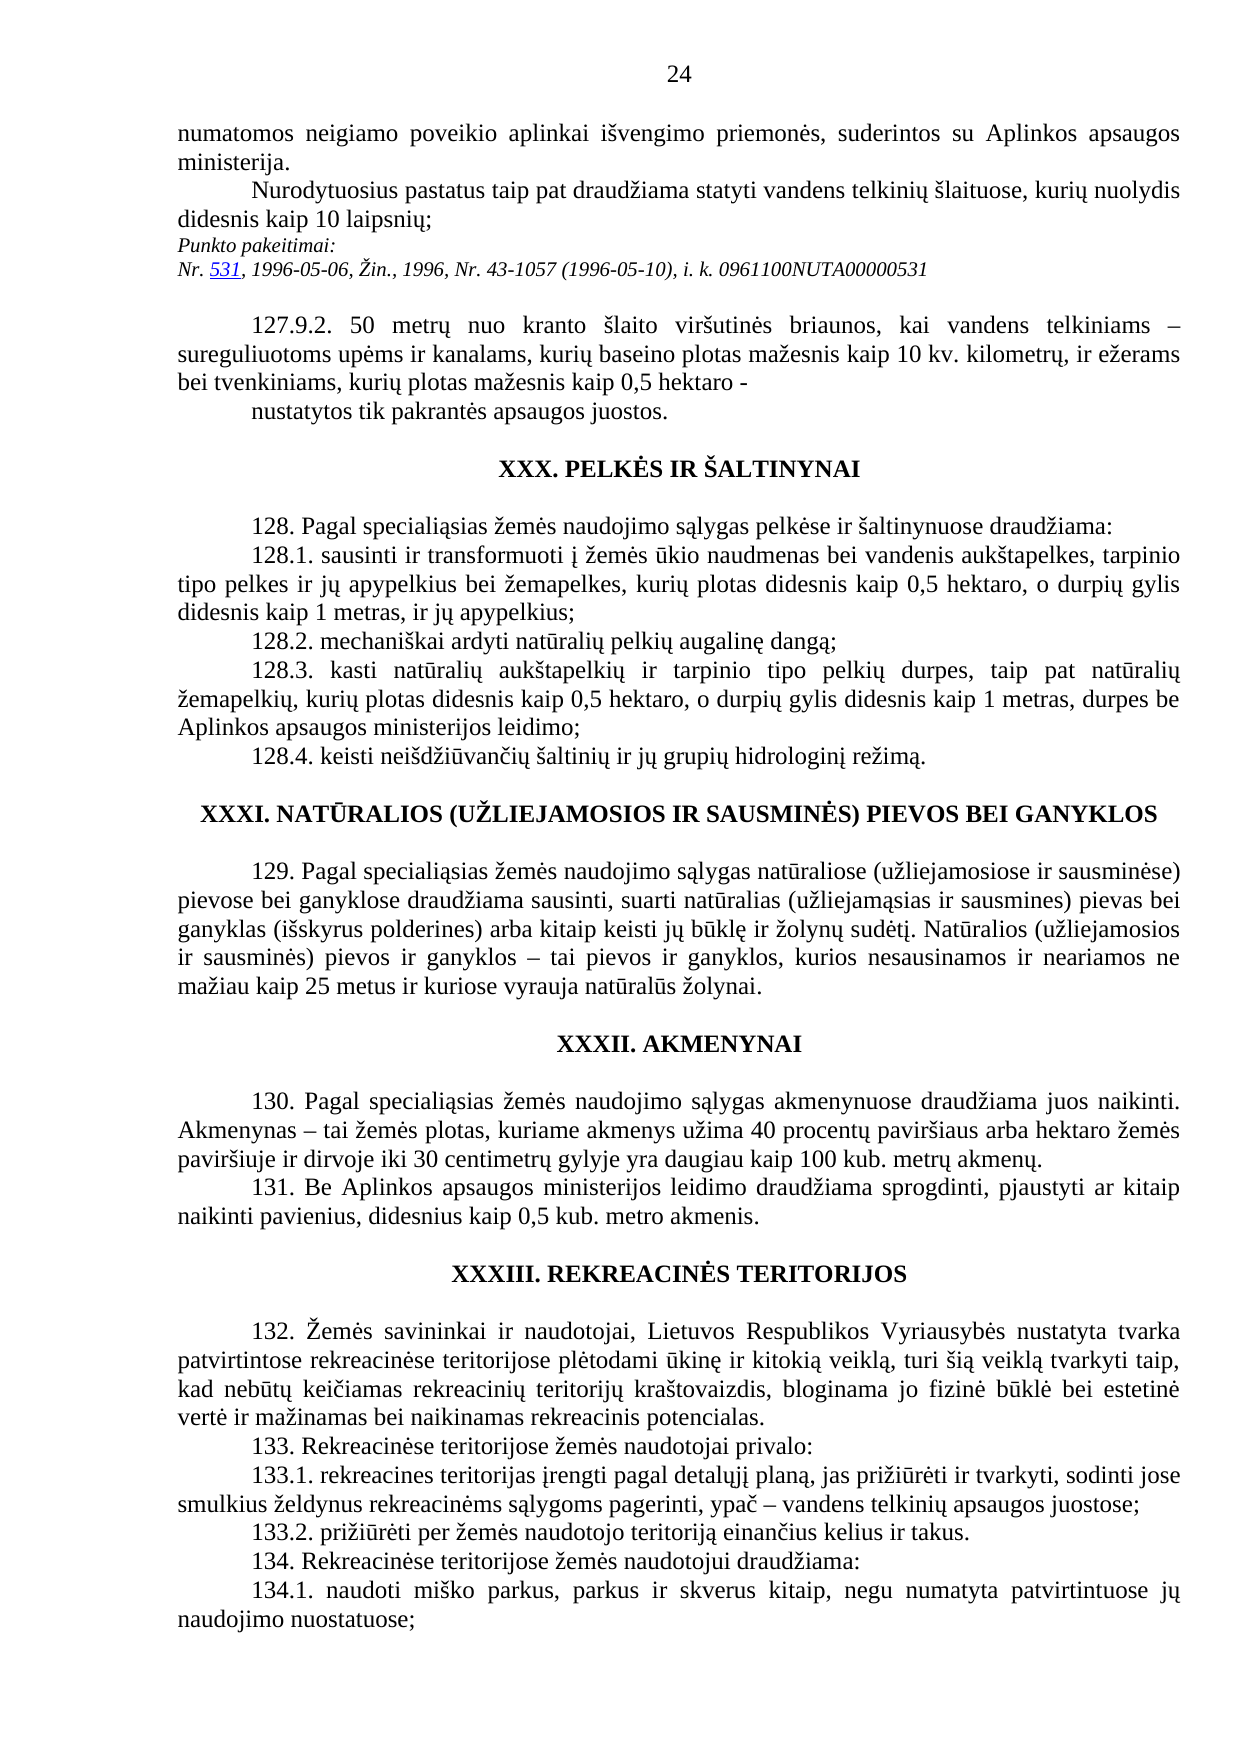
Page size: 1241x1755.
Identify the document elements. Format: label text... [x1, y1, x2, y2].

text 133.1. rekreacines teritorijas įrengti pagal detalųjį planą, jas prižiūrėti ir tvarkyti, sodinti jose smulkius želdynus rekreacinėms sąlygoms pagerinti, ypač – vandens telkinių apsaugos juostose; [177, 1460, 1181, 1517]
text 128.1. sausinti ir transformuoti į žemės ūkio naudmenas bei vandenis aukštapelkes, tarpinio tipo pelkes ir jų apypelkius bei žemapelkes, kurių plotas didesnis kaip 0,5 hektaro, o durpių gylis didesnis kaip 1 metras, ir jų apypelkius; [177, 540, 1181, 626]
text Nurodytuosius pastatus taip pat draudžiama statyti vandens telkinių šlaituose, kurių nuolydis didesnis kaip 10 laipsnių; [177, 176, 1181, 233]
text 128. Pagal specialiąsias žemės naudojimo sąlygas pelkėse ir šaltinynuose draudžiama: [177, 511, 1181, 540]
text XXXII. AKMENYNAI [177, 1029, 1181, 1057]
text 133.2. prižiūrėti per žemės naudotojo teritoriją einančius kelius ir takus. [177, 1517, 1181, 1546]
text 133. Rekreacinėse teritorijose žemės naudotojai privalo: [177, 1431, 1181, 1460]
text 134.1. naudoti miško parkus, parkus ir skverus kitaip, negu numatyta patvirtintuose jų naudojimo nuostatuose; [177, 1575, 1181, 1632]
text numatomos neigiamo poveikio aplinkai išvengimo priemonės, suderintos su Aplinkos apsaugos ministerija. [177, 118, 1181, 176]
text 127.9.2. 50 metrų nuo kranto šlaito viršutinės briaunos, kai vandens telkiniams – sureguliuotoms upėms ir kanalams, kurių baseino plotas mažesnis kaip 10 kv. kilometrų, ir ežerams bei tvenkiniams, kurių plotas mažesnis kaip 0,5 hektaro - [177, 310, 1181, 396]
text 132. Žemės savininkai ir naudotojai, Lietuvos Respublikos Vyriausybės nustatyta tvarka patvirtintose rekreacinėse teritorijose plėtodami ūkinę ir kitokią veiklą, turi šią veiklą tvarkyti taip, kad nebūtų keičiamas rekreacinių teritorijų kraštovaizdis, bloginama jo fizinė būklė bei estetinė vertė ir mažinamas bei naikinamas rekreacinis potencialas. [177, 1316, 1181, 1431]
text 128.3. kasti natūralių aukštapelkių ir tarpinio tipo pelkių durpes, taip pat natūralių žemapelkių, kurių plotas didesnis kaip 0,5 hektaro, o durpių gylis didesnis kaip 1 metras, durpes be Aplinkos apsaugos ministerijos leidimo; [177, 655, 1181, 741]
text XXXIII. REKREACINĖS TERITORIJOS [177, 1259, 1181, 1287]
text 129. Pagal specialiąsias žemės naudojimo sąlygas natūraliose (užliejamosiose ir sausminėse) pievose bei ganyklose draudžiama sausinti, suarti natūralias (užliejamąsias ir sausmines) pievas bei ganyklas (išskyrus polderines) arba kitaip keisti jų būklę ir žolynų sudėtį. Natūralios (užliejamosios ir sausminės) pievos ir ganyklos – tai pievos ir ganyklos, kurios nesausinamos ir neariamos ne mažiau kaip 25 metus ir kuriose vyrauja natūralūs žolynai. [177, 856, 1181, 1000]
text 128.4. keisti neišdžiūvančių šaltinių ir jų grupių hidrologinį režimą. [177, 741, 1181, 770]
text 130. Pagal specialiąsias žemės naudojimo sąlygas akmenynuose draudžiama juos naikinti. Akmenynas – tai žemės plotas, kuriame akmenys užima 40 procentų paviršiaus arba hektaro žemės paviršiuje ir dirvoje iki 30 centimetrų gylyje yra daugiau kaip 100 kub. metrų akmenų. [177, 1086, 1181, 1172]
text Punkto pakeitimai: [177, 233, 1181, 257]
text 134. Rekreacinėse teritorijose žemės naudotojui draudžiama: [177, 1546, 1181, 1575]
text 131. Be Aplinkos apsaugos ministerijos leidimo draudžiama sprogdinti, pjaustyti ar kitaip naikinti pavienius, didesnius kaip 0,5 kub. metro akmenis. [177, 1172, 1181, 1230]
text XXXI. NATŪRALIOS (UŽLIEJAMOSIOS IR SAUSMINĖS) PIEVOS BEI GANYKLOS [177, 799, 1181, 827]
text nustatytos tik pakrantės apsaugos juostos. [177, 396, 1181, 425]
text Nr. 531, 1996-05-06, Žin., 1996, Nr. 43-1057 (1996-05-10), i. k. 0961100NUTA00000531 [177, 257, 1181, 281]
text 128.2. mechaniškai ardyti natūralių pelkių augalinę dangą; [177, 626, 1181, 655]
text XXX. PELKĖS IR ŠALTINYNAI [177, 454, 1181, 482]
